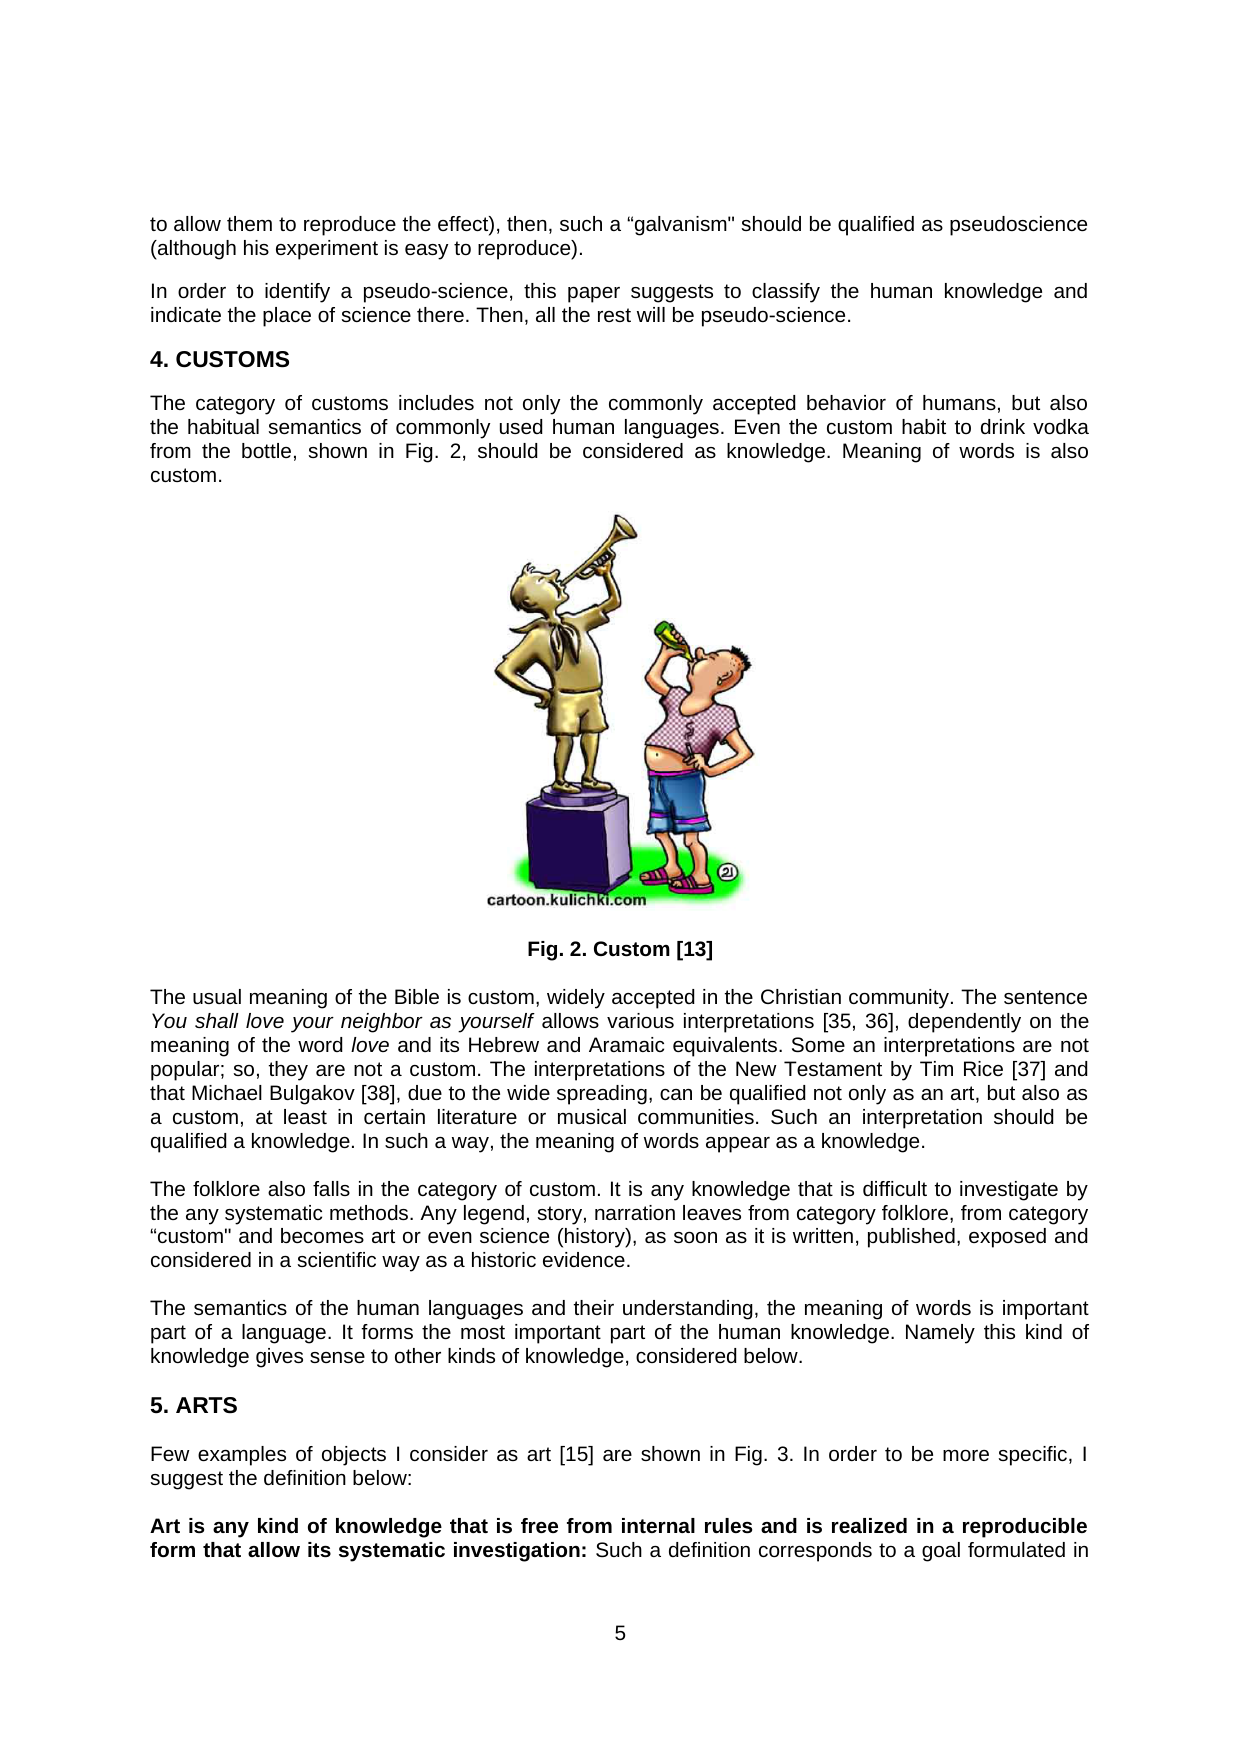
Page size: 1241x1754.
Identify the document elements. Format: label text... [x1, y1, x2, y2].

text In order to identify a pseudo-science, this paper suggests to classify the human knowledge and indicate the place of science there. Then, all the rest will be pseudo-science. [150, 278, 1090, 326]
text Fig. 2. Custom [13] [150, 937, 1090, 961]
text Few examples of objects I consider as art [15] are shown in Fig. 3. In order to be more specific, I suggest the definition below: [150, 1442, 1090, 1490]
text to allow them to reproduce the effect), then, such a “galvanism" should be qualified as pseudoscience (although his experiment is easy to reproduce). [150, 211, 1090, 259]
text 5. ARTS [150, 1392, 1090, 1418]
text The folklore also falls in the category of custom. It is any knowledge that is difficult to investigate by the any systematic methods. Any legend, story, narration leaves from category folklore, from category “custom" and becomes art or even science (history), as soon as it is written, published, exposed and considered in a scientific way as a historic evidence. [150, 1176, 1090, 1272]
text The usual meaning of the Bible is custom, widely accepted in the Christian community. The sentence You shall love your neighbor as yourself allows various interpretations [35, 36], dependently on the meaning of the word love and its Hebrew and Aramaic equivalents. Some an interpretations are not popular; so, they are not a custom. The interpretations of the New Testament by Tim Rice [37] and that Michael Bulgakov [38], due to the wide spreading, can be qualified not only as an art, but also as a custom, at least in certain literature or musical communities. Such an interpretation should be qualified a knowledge. In such a way, the meaning of words appear as a knowledge. [150, 985, 1090, 1152]
text 4. CUSTOMS [150, 346, 1090, 372]
picture [483, 511, 760, 913]
text The category of customs includes not only the commonly accepted behavior of humans, but also the habitual semantics of commonly used human languages. Even the custom habit to drink vodka from the bottle, shown in Fig. 2, should be considered as knowledge. Meaning of words is also custom. [150, 391, 1090, 487]
text Art is any kind of knowledge that is free from internal rules and is realized in a reproducible form that allow its systematic investigation: Such a definition corresponds to a goal formulated in [150, 1514, 1090, 1562]
text The semantics of the human languages and their understanding, the meaning of words is important part of a language. It forms the most important part of the human knowledge. Namely this kind of knowledge gives sense to other kinds of knowledge, considered below. [150, 1296, 1090, 1368]
